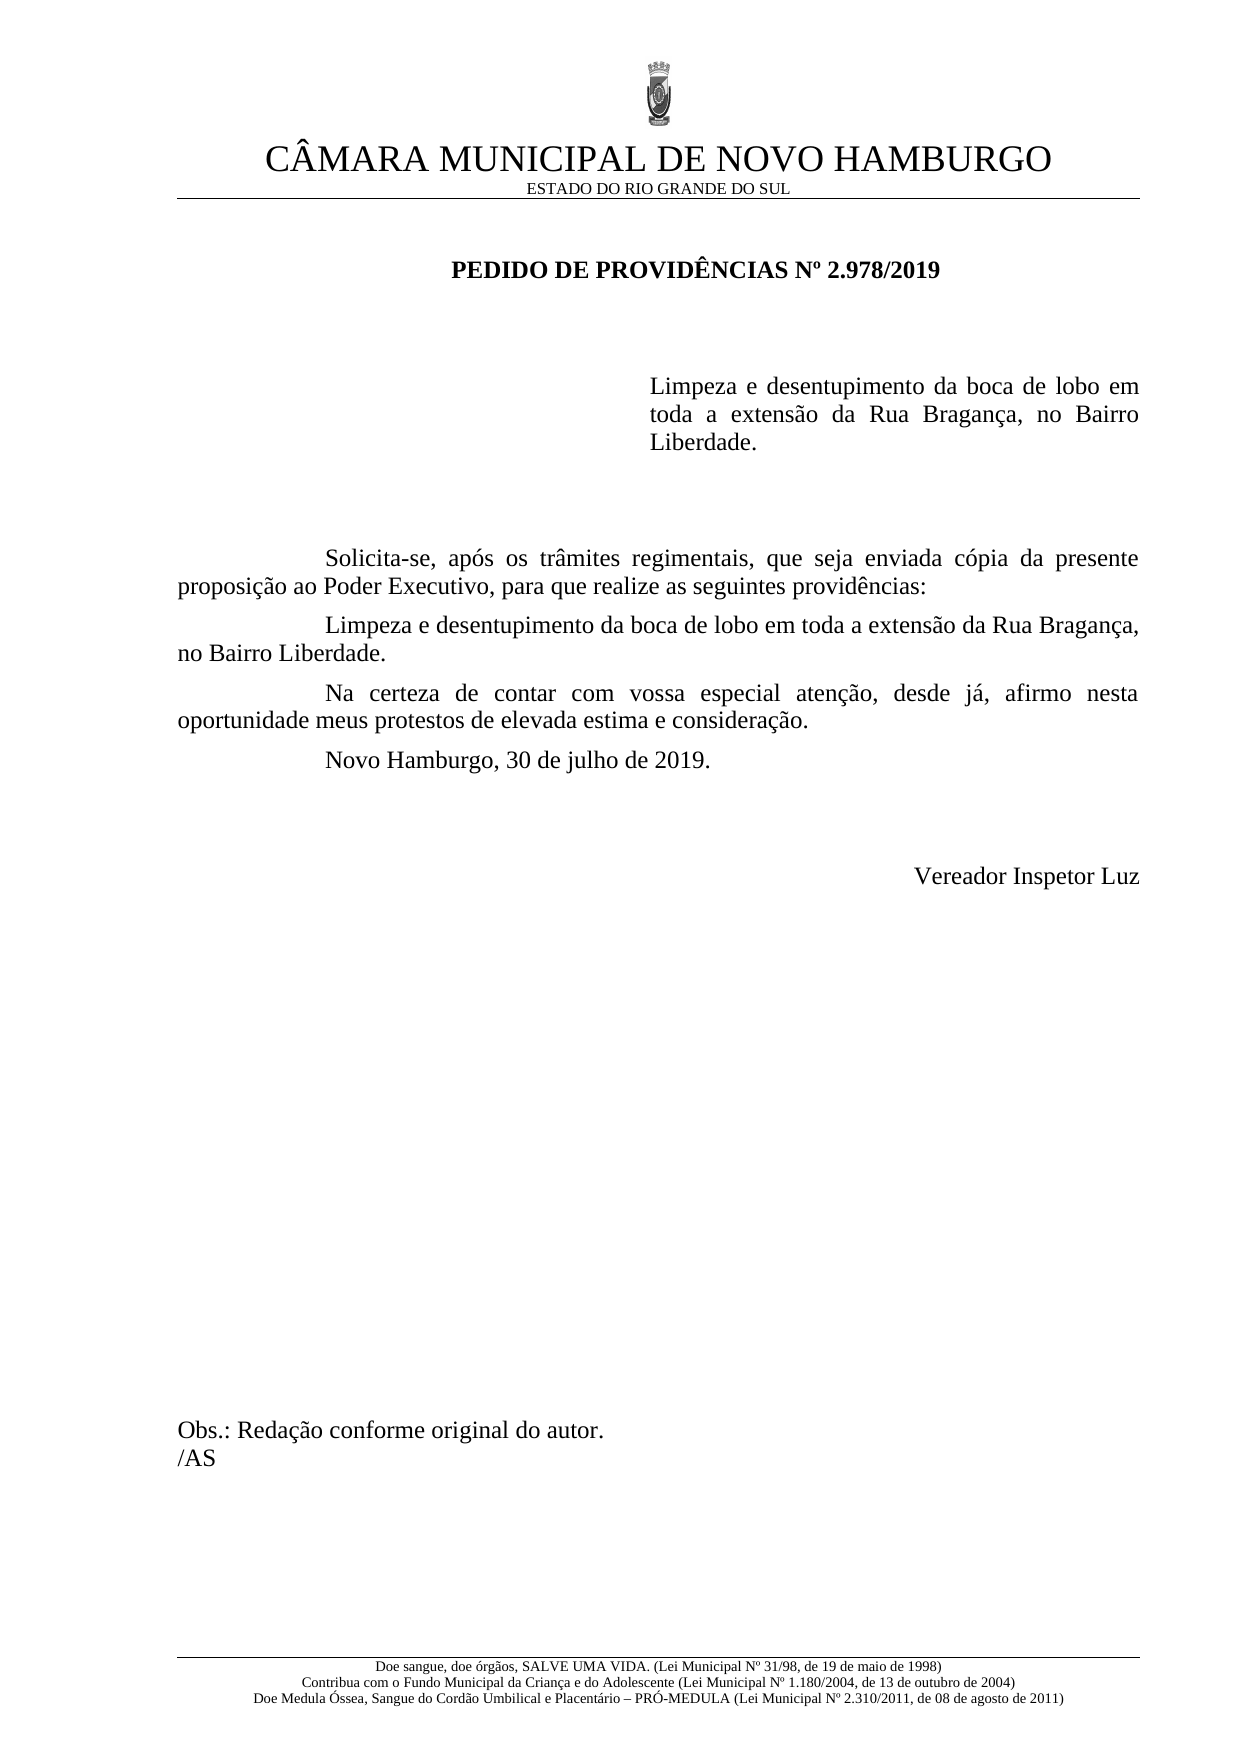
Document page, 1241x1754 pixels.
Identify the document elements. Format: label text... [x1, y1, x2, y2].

text /AS [177, 1444, 1140, 1472]
text Vereador Inspetor Luz [177, 862, 1140, 890]
text Limpeza e desentupimento da boca de lobo em toda a extensão da Rua Bragança, no Bairro Liberdade. [177, 611, 1140, 667]
text Na certeza de contar com vossa especial atenção, desde já, afirmo nesta oportunidade meus protestos de elevada estima e consideração. [177, 679, 1140, 734]
text Novo Hamburgo, 30 de julho de 2019. [177, 746, 1140, 774]
list PEDIDO DE PROVIDÊNCIAS Nº 2.978/2019 [215, 256, 1140, 284]
text Obs.: Redação conforme original do autor. [177, 1416, 1140, 1444]
text Solicita-se, após os trâmites regimentais, que seja enviada cópia da presente proposição ao Poder Executivo, para que realize as seguintes providências: [177, 544, 1140, 599]
text Limpeza e desentupimento da boca de lobo em toda a extensão da Rua Bragança, no Bairro Liberdade. [649, 372, 1140, 455]
